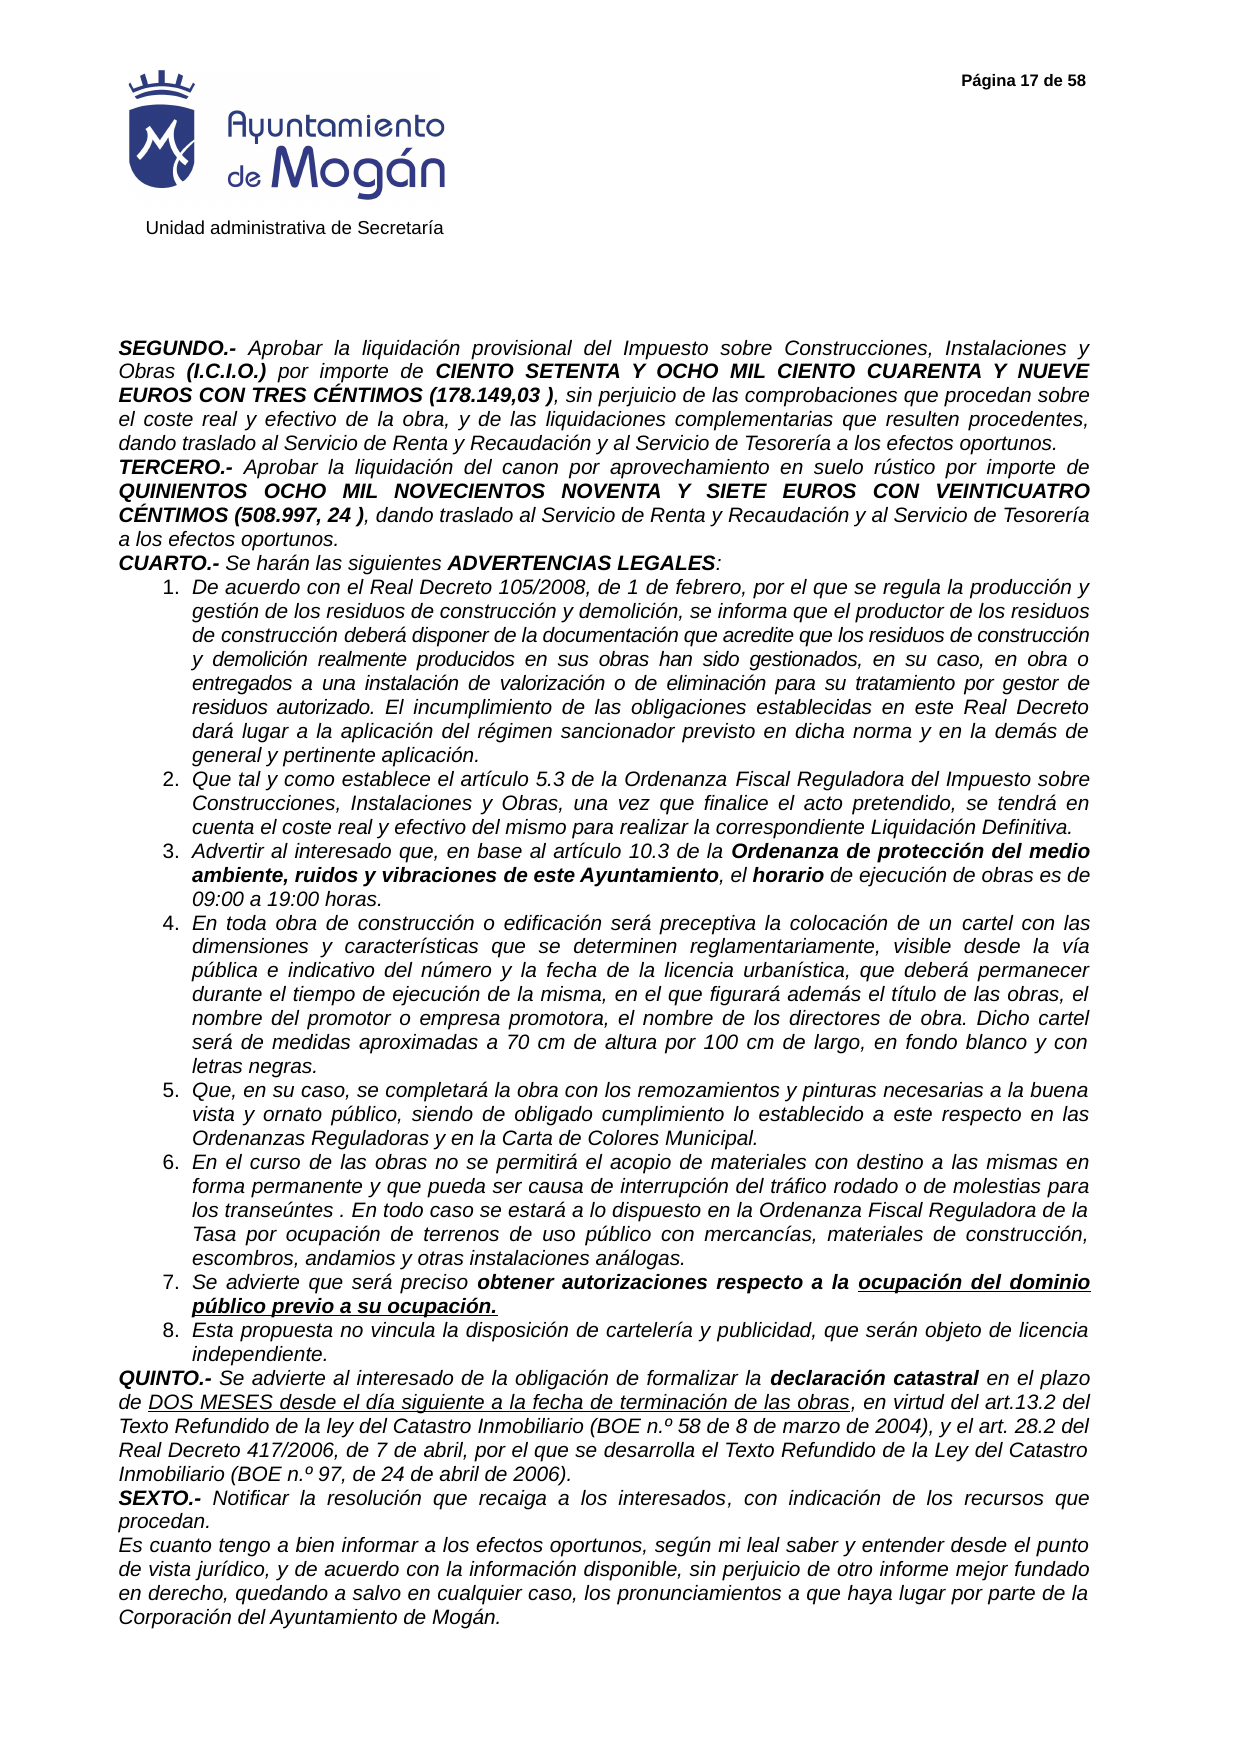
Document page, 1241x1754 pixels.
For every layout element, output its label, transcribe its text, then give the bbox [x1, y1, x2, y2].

list Se advierte que será preciso obtener autorizaciones respecto a la ocupación del dominio público previo a su ocupación. [162, 1270, 1092, 1318]
text TERCERO.- Aprobar la liquidación del canon por aprovechamiento en suelo rústico por importe de QUINIENTOS OCHO MIL NOVECIENTOS NOVENTA Y SIETE EUROS CON VEINTICUATRO CÉNTIMOS (508.997, 24 ), dando traslado al Servicio de Renta y Recaudación y al Servicio de Tesorería a los efectos oportunos. [118, 455, 1092, 551]
list Esta propuesta no vincula la disposición de cartelería y publicidad, que serán objeto de licencia independiente. [162, 1318, 1092, 1366]
text QUINTO.- Se advierte al interesado de la obligación de formalizar la declaración catastral en el plazo de DOS MESES desde el día siguiente a la fecha de terminación de las obras, en virtud del art.13.2 del Texto Refundido de la ley del Catastro Inmobiliario (BOE n.º 58 de 8 de marzo de 2004), y el art. 28.2 del Real Decreto 417/2006, de 7 de abril, por el que se desarrolla el Texto Refundido de la Ley del Catastro Inmobiliario (BOE n.º 97, de 24 de abril de 2006). [118, 1366, 1092, 1485]
text Es cuanto tengo a bien informar a los efectos oportunos, según mi leal saber y entender desde el punto de vista jurídico, y de acuerdo con la información disponible, sin perjuicio de otro informe mejor fundado en derecho, quedando a salvo en cualquier caso, los pronunciamientos a que haya lugar por parte de la Corporación del Ayuntamiento de Mogán. [118, 1533, 1092, 1629]
list En toda obra de construcción o edificación será preceptiva la colocación de un cartel con las dimensiones y características que se determinen reglamentariamente, visible desde la vía pública e indicativo del número y la fecha de la licencia urbanística, que deberá permanecer durante el tiempo de ejecución de la misma, en el que figurará además el título de las obras, el nombre del promotor o empresa promotora, el nombre de los directores de obra. Dicho cartel será de medidas aproximadas a 70 cm de altura por 100 cm de largo, en fondo blanco y con letras negras. [162, 910, 1092, 1078]
text SEGUNDO.- Aprobar la liquidación provisional del Impuesto sobre Construcciones, Instalaciones y Obras (I.C.I.O.) por importe de CIENTO SETENTA Y OCHO MIL CIENTO CUARENTA Y NUEVE EUROS CON TRES CÉNTIMOS (178.149,03 ), sin perjuicio de las comprobaciones que procedan sobre el coste real y efectivo de la obra, y de las liquidaciones complementarias que resulten procedentes, dando traslado al Servicio de Renta y Recaudación y al Servicio de Tesorería a los efectos oportunos. [118, 335, 1092, 455]
list En el curso de las obras no se permitirá el acopio de materiales con destino a las mismas en forma permanente y que pueda ser causa de interrupción del tráfico rodado o de molestias para los transeúntes . En todo caso se estará a lo dispuesto en la Ordenanza Fiscal Reguladora de la Tasa por ocupación de terrenos de uso público con mercancías, materiales de construcción, escombros, andamios y otras instalaciones análogas. [162, 1150, 1092, 1270]
list Que, en su caso, se completará la obra con los remozamientos y pinturas necesarias a la buena vista y ornato público, siendo de obligado cumplimiento lo establecido a este respecto en las Ordenanzas Reguladoras y en la Carta de Colores Municipal. [162, 1078, 1092, 1150]
text SEXTO.- Notificar la resolución que recaiga a los interesados, con indicación de los recursos que procedan. [118, 1485, 1092, 1533]
text CUARTO.- Se harán las siguientes ADVERTENCIAS LEGALES: [118, 551, 1092, 575]
picture [128, 70, 445, 206]
list Advertir al interesado que, en base al artículo 10.3 de la Ordenanza de protección del medio ambiente, ruidos y vibraciones de este Ayuntamiento, el horario de ejecución de obras es de 09:00 a 19:00 horas. [162, 838, 1092, 910]
list Que tal y como establece el artículo 5.3 de la Ordenanza Fiscal Reguladora del Impuesto sobre Construcciones, Instalaciones y Obras, una vez que finalice el acto pretendido, se tendrá en cuenta el coste real y efectivo del mismo para realizar la correspondiente Liquidación Definitiva. [162, 767, 1092, 838]
list De acuerdo con el Real Decreto 105/2008, de 1 de febrero, por el que se regula la producción y gestión de los residuos de construcción y demolición, se informa que el productor de los residuos de construcción deberá disponer de la documentación que acredite que los residuos de construcción y demolición realmente producidos en sus obras han sido gestionados, en su caso, en obra o entregados a una instalación de valorización o de eliminación para su tratamiento por gestor de residuos autorizado. El incumplimiento de las obligaciones establecidas en este Real Decreto dará lugar a la aplicación del régimen sancionador previsto en dicha norma y en la demás de general y pertinente aplicación. [162, 575, 1092, 767]
